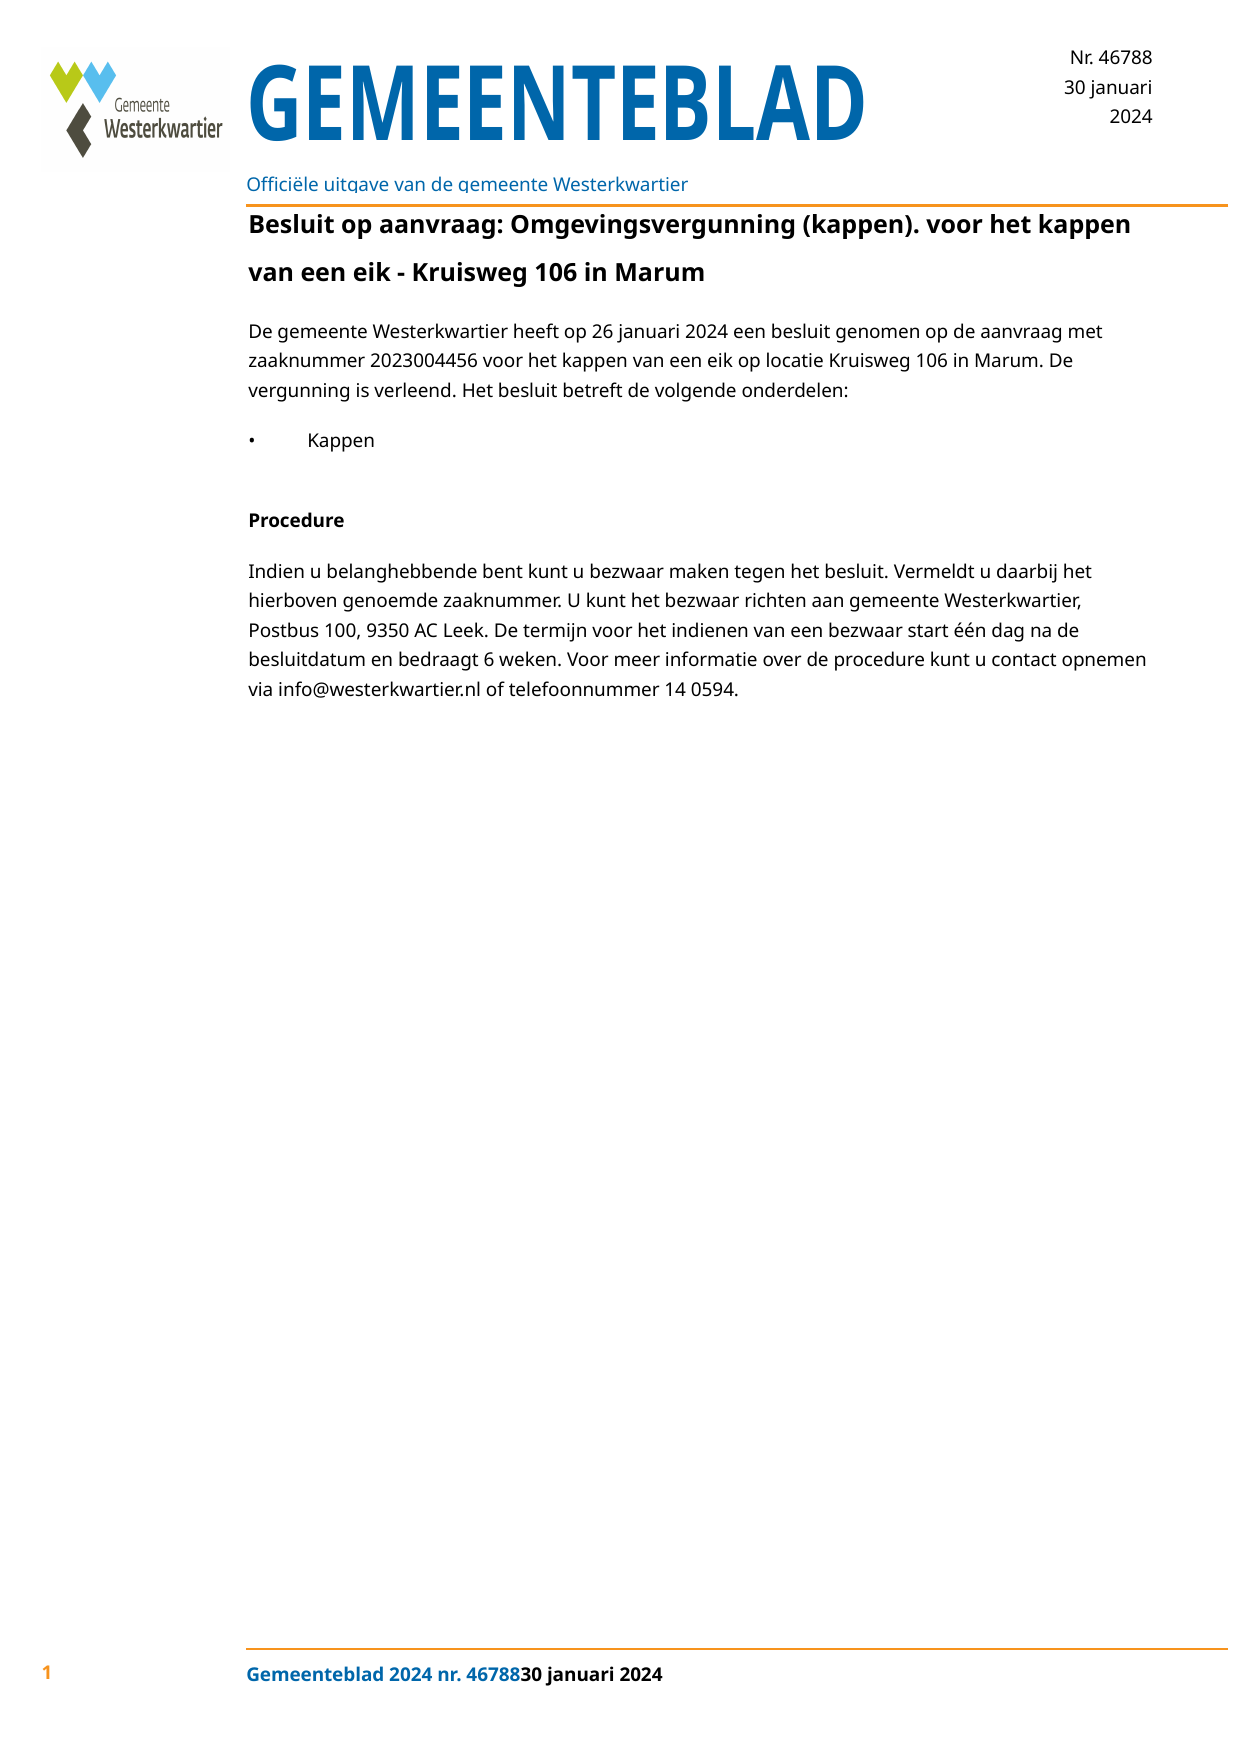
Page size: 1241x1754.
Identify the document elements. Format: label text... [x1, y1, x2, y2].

text De gemeente Westerkwartier heeft op 26 januari 2024 een besluit genomen op de aanvraag met zaaknummer 2023004456 voor het kappen van een eik op locatie Kruisweg 106 in Marum. De vergunning is verleend. Het besluit betreft de volgende onderdelen: [248, 318, 1152, 403]
text Procedure [248, 507, 1152, 533]
text Indien u belanghebbende bent kunt u bezwaar maken tegen het besluit. Vermeldt u daarbij het hierboven genoemde zaaknummer. U kunt het bezwaar richten aan gemeente Westerkwartier, Postbus 100, 9350 AC Leek. De termijn voor het indienen van een bezwaar start één dag na de besluitdatum en bedraagt 6 weken. Voor meer informatie over de procedure kunt u contact opnemen via info@westerkwartier.nl of telefoonnummer 14 0594. [248, 558, 1152, 702]
text Besluit op aanvraag: Omgevingsvergunning (kappen). voor het kappen van een eik - Kruisweg 106 in Marum [248, 207, 1152, 288]
picture [41, 47, 231, 172]
list Kappen [248, 427, 1152, 453]
